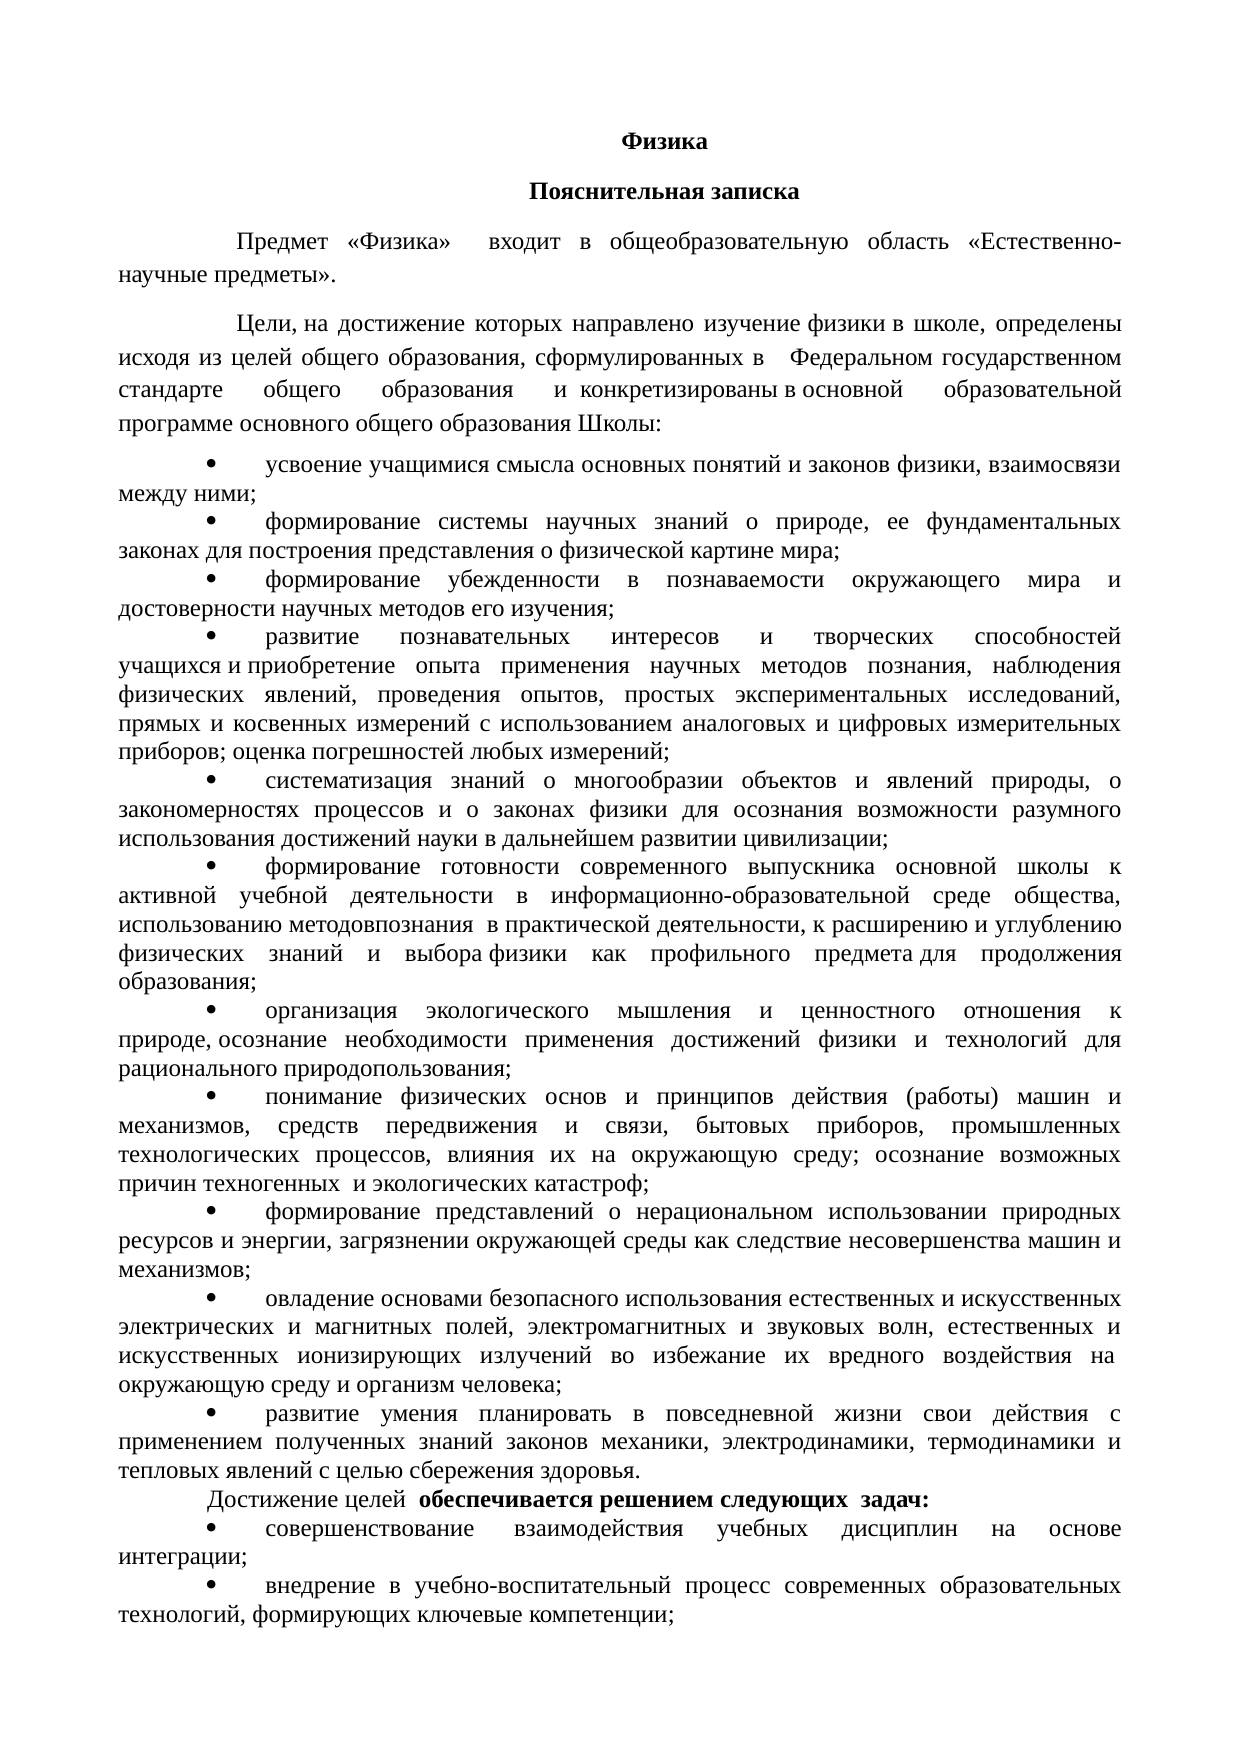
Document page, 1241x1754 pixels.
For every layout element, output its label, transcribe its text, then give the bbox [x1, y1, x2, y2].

list систематизация знаний о многообразии объектов и явлений природы, о закономерностях процессов и о законах физики для осознания возможности разумного использования достижений науки в дальнейшем развитии цивилизации; [118, 765, 1122, 851]
list формирование убежденности в познаваемости окружающего мира и достоверности научных методов его изучения; [118, 564, 1122, 621]
text Предмет «Физика» входит в общеобразовательную область «Естественно-научные предметы». [118, 226, 1122, 288]
list развитие умения планировать в повседневной жизни свои действия с применением полученных знаний законов механики, электродинамики, термодинамики и тепловых явлений с целью сбережения здоровья. [118, 1398, 1122, 1484]
list развитие познавательных интересов и творческих способностей учащихся и приобретение опыта применения научных методов познания, наблюдения физических явлений, проведения опытов, простых экспериментальных исследований, прямых и косвенных измерений с использованием аналоговых и цифровых измерительных приборов; оценка погрешностей любых измерений; [118, 621, 1122, 765]
list формирование представлений о нерациональном использовании природных ресурсов и энергии, загрязнении окружающей среды как следствие несовершенства машин и механизмов; [118, 1196, 1122, 1283]
text Физика [118, 126, 1122, 155]
text Достижение целей обеспечивается решением следующих задач: [118, 1484, 1122, 1513]
list овладение основами безопасного использования естественных и искусственных электрических и магнитных полей, электромагнитных и звуковых волн, естественных и искусственных ионизирующих излучений во избежание их вредного воздействия на окружающую среду и организм человека; [118, 1283, 1122, 1398]
text Цели, на достижение которых направлено изучение физики в школе, определены исходя из целей общего образования, сформулированных в Федеральном государственном стандарте общего образования и конкретизированы в основной образовательной программе основного общего образования Школы: [118, 308, 1122, 436]
list формирование системы научных знаний о природе, ее фундаментальных законах для построения представления о физической картине мира; [118, 506, 1122, 564]
text Пояснительная записка [118, 176, 1122, 205]
list понимание физических основ и принципов действия (работы) машин и механизмов, средств передвижения и связи, бытовых приборов, промышленных технологических процессов, влияния их на окружающую среду; осознание возможных причин техногенных и экологических катастроф; [118, 1081, 1122, 1196]
list организация экологического мышления и ценностного отношения к природе, осознание необходимости применения достижений физики и технологий для рационального природопользования; [118, 995, 1122, 1081]
list усвоение учащимися смысла основных понятий и законов физики, взаимосвязи между ними; [118, 449, 1122, 506]
list формирование готовности современного выпускника основной школы к активной учебной деятельности в информационно-образовательной среде общества, использованию методовпознания в практической деятельности, к расширению и углублению физических знаний и выбора физики как профильного предмета для продолжения образования; [118, 851, 1122, 995]
list совершенствование взаимодействия учебных дисциплин на основе интеграции; [118, 1513, 1122, 1570]
list внедрение в учебно-воспитательный процесс современных образовательных технологий, формирующих ключевые компетенции; [118, 1570, 1122, 1628]
